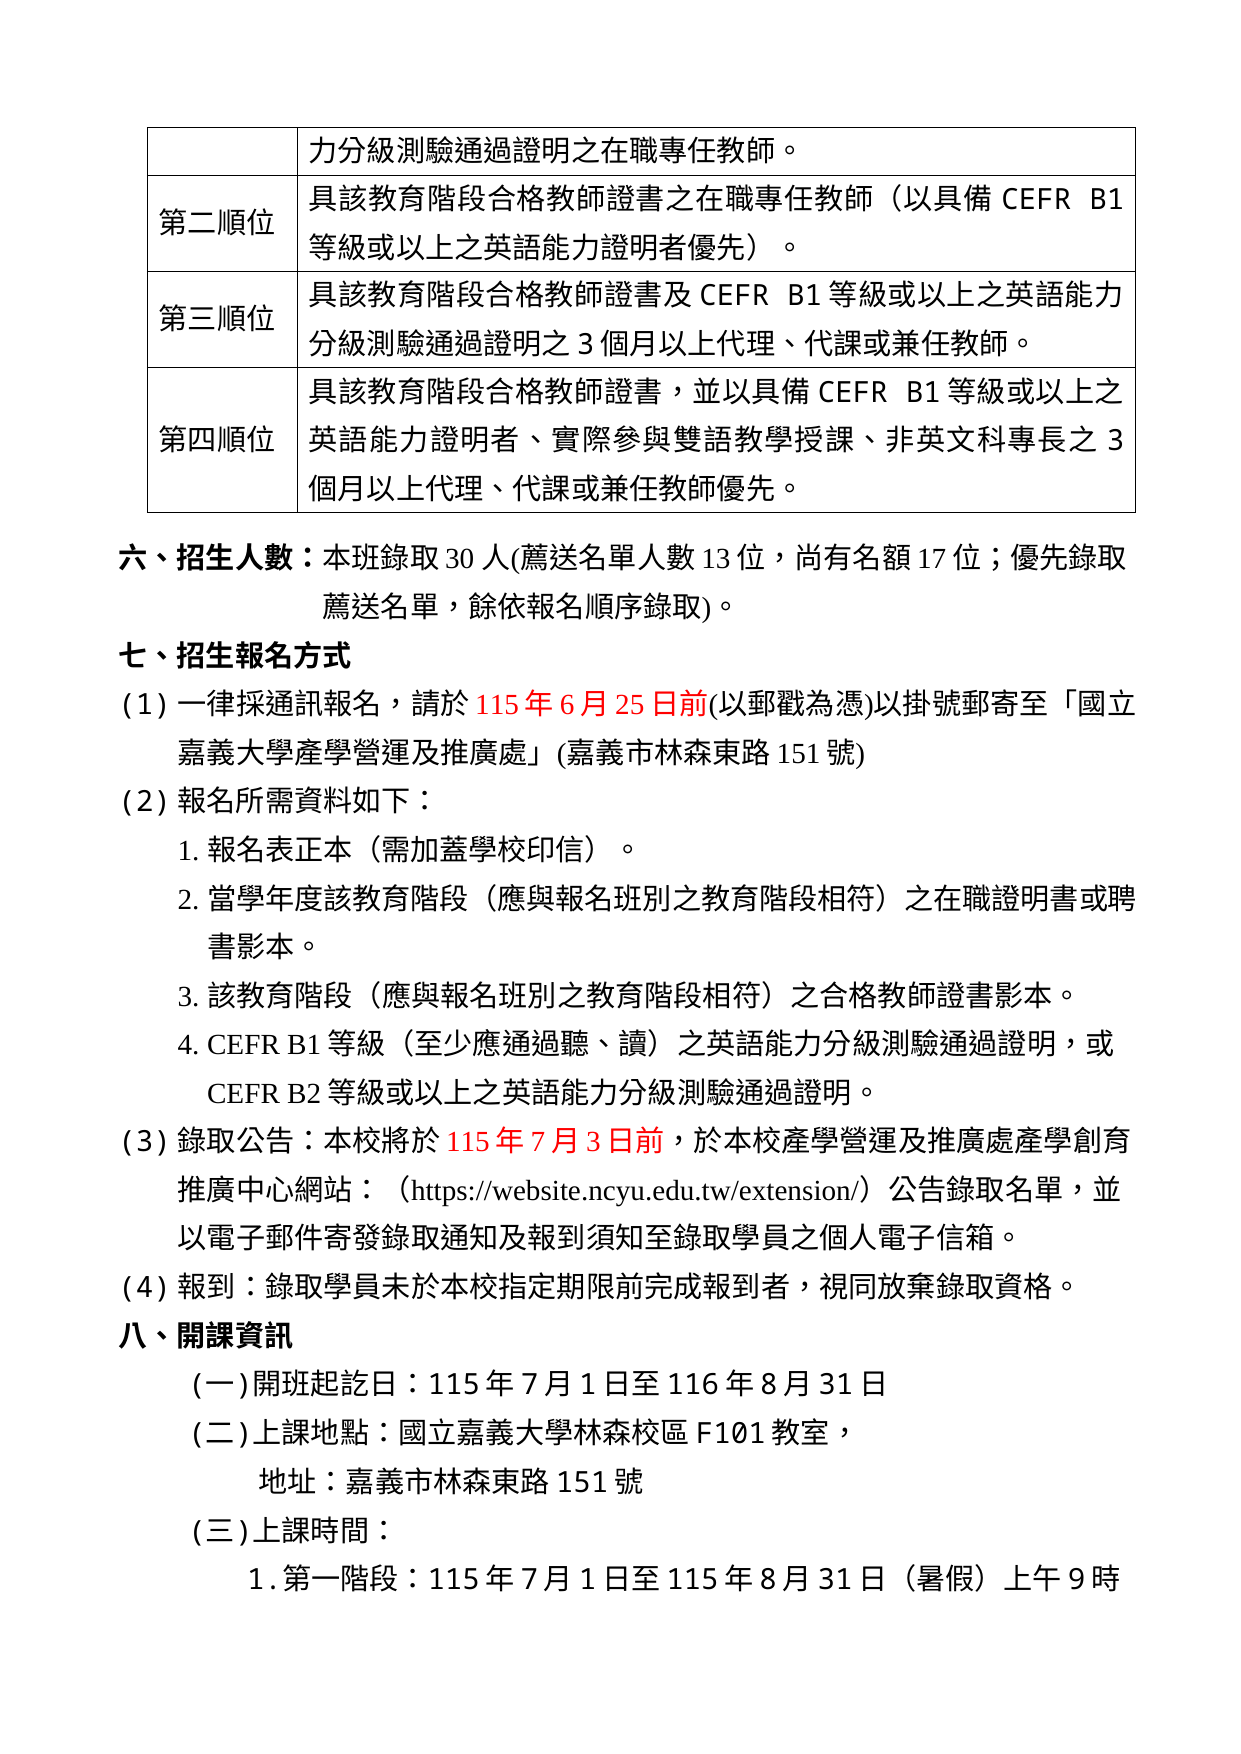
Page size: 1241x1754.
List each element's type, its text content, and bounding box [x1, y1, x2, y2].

list 當學年度該教育階段（應與報名班別之教育階段相符）之在職證明書或聘書影本。 [177, 875, 1137, 966]
table_cell 具該教育階段合格教師證書及CEFR B1等級或以上之英語能力分級測驗通過證明之3個月以上代理、代課或兼任教師。 [298, 272, 1135, 367]
text 薦送名單，餘依報名順序錄取)。 [118, 584, 1137, 626]
table_header [148, 128, 297, 174]
text 六、招生人數：本班錄取30 人(薦送名單人數13位，尚有名額17位；優先錄取 [118, 535, 1137, 577]
text 八、開課資訊 [118, 1312, 1137, 1355]
text 七、招生報名方式 [118, 632, 1137, 674]
list 錄取公告：本校將於115年7月3日前，於本校產學營運及推廣處產學創育推廣中心網站：（https://website.ncyu.edu.tw/extension/）公告錄取名單，並以電子郵件寄發錄取通知及報到須知至錄取學員之個人電子信箱。 [118, 1118, 1137, 1257]
table_cell 第三順位 [148, 272, 297, 367]
table_cell 具該教育階段合格教師證書，並以具備CEFR B1等級或以上之英語能力證明者、實際參與雙語教學授課、非英文科專長之3個月以上代理、代課或兼任教師優先。 [298, 368, 1135, 512]
list 報到：錄取學員未於本校指定期限前完成報到者，視同放棄錄取資格。 [118, 1264, 1137, 1306]
text (二)上課地點：國立嘉義大學林森校區F101教室， [118, 1410, 1137, 1452]
text (三)上課時間： [118, 1507, 1137, 1549]
list 該教育階段（應與報名班別之教育階段相符）之合格教師證書影本。 [177, 972, 1137, 1014]
table_cell 具該教育階段合格教師證書之在職專任教師（以具備CEFR B1等級或以上之英語能力證明者優先）。 [298, 176, 1135, 271]
list CEFR B1等級（至少應通過聽、讀）之英語能力分級測驗通過證明，或CEFR B2等級或以上之英語能力分級測驗通過證明。 [177, 1021, 1137, 1112]
text 地址：嘉義市林森東路151號 [118, 1458, 1137, 1501]
list 報名所需資料如下： [118, 778, 1137, 820]
text 1.第一階段：115年7月1日至115年8月31日（暑假）上午9時 [148, 1556, 1137, 1598]
list 報名表正本（需加蓋學校印信）。 [177, 827, 1137, 869]
table_cell 第四順位 [148, 368, 297, 512]
table_cell 第二順位 [148, 176, 297, 271]
text (一)開班起訖日：115年7月1日至116年8月31日 [118, 1361, 1137, 1403]
list 一律採通訊報名，請於115年6月25日前(以郵戳為憑)以掛號郵寄至「國立嘉義大學產學營運及推廣處」(嘉義市林森東路151號) [118, 681, 1137, 772]
table_header 力分級測驗通過證明之在職專任教師。 [298, 128, 1135, 174]
